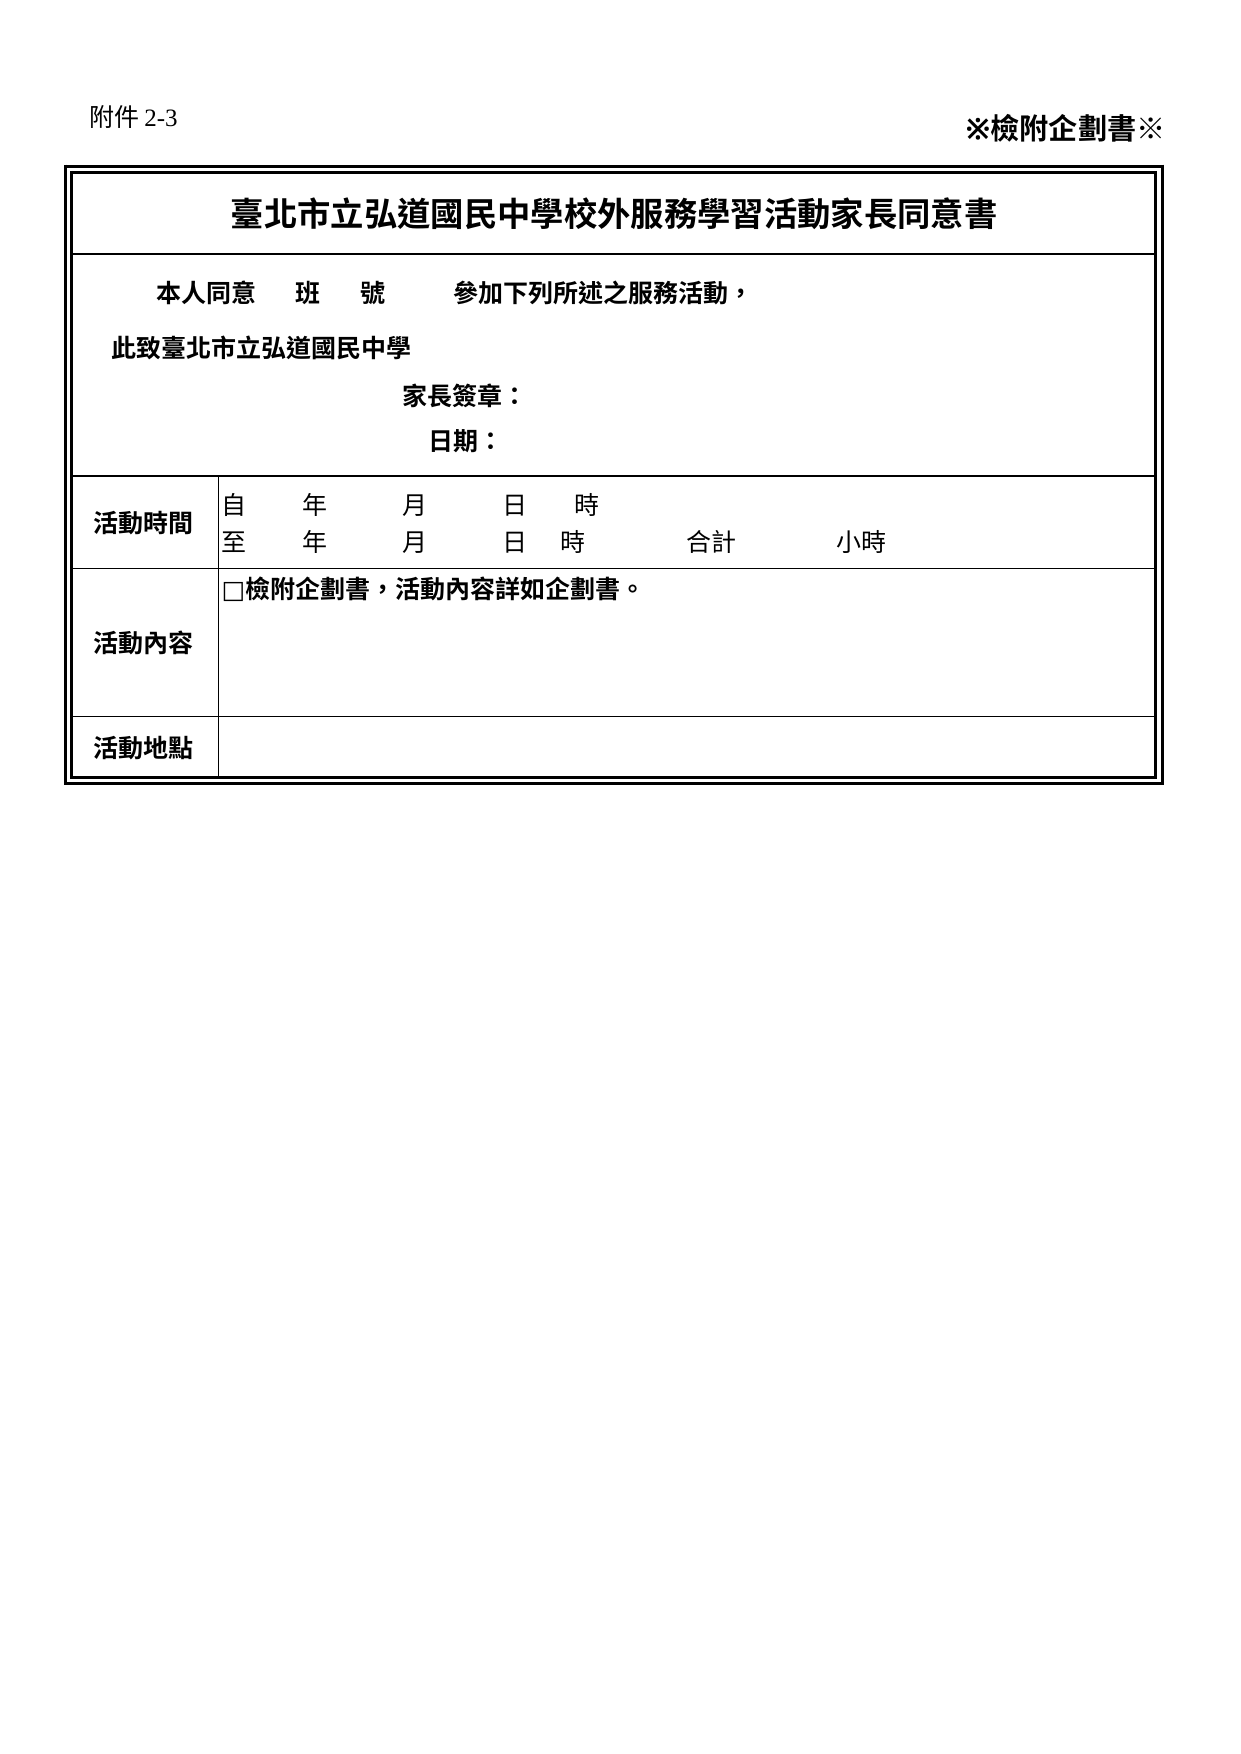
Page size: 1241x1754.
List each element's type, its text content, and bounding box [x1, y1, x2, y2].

table_cell 活動內容 [73, 569, 218, 716]
table_cell 自 年 月 日 時 至 年 月 日 時 合計 小時 [219, 477, 1154, 568]
table_cell 活動時間 [73, 477, 218, 568]
table_cell 活動地點 [73, 717, 218, 776]
table_cell 本人同意 班 號 參加下列所述之服務活動， 此致臺北市立弘道國民中學 家長簽章： 日期： [73, 255, 1154, 475]
text ※檢附企劃書※ [75, 89, 1165, 164]
text 附件2-3 [89, 102, 284, 133]
table_header 臺北市立弘道國民中學校外服務學習活動家長同意書 [69, 168, 1159, 253]
table_cell □檢附企劃書，活動內容詳如企劃書。 [219, 569, 1154, 716]
table_cell [219, 717, 1154, 776]
